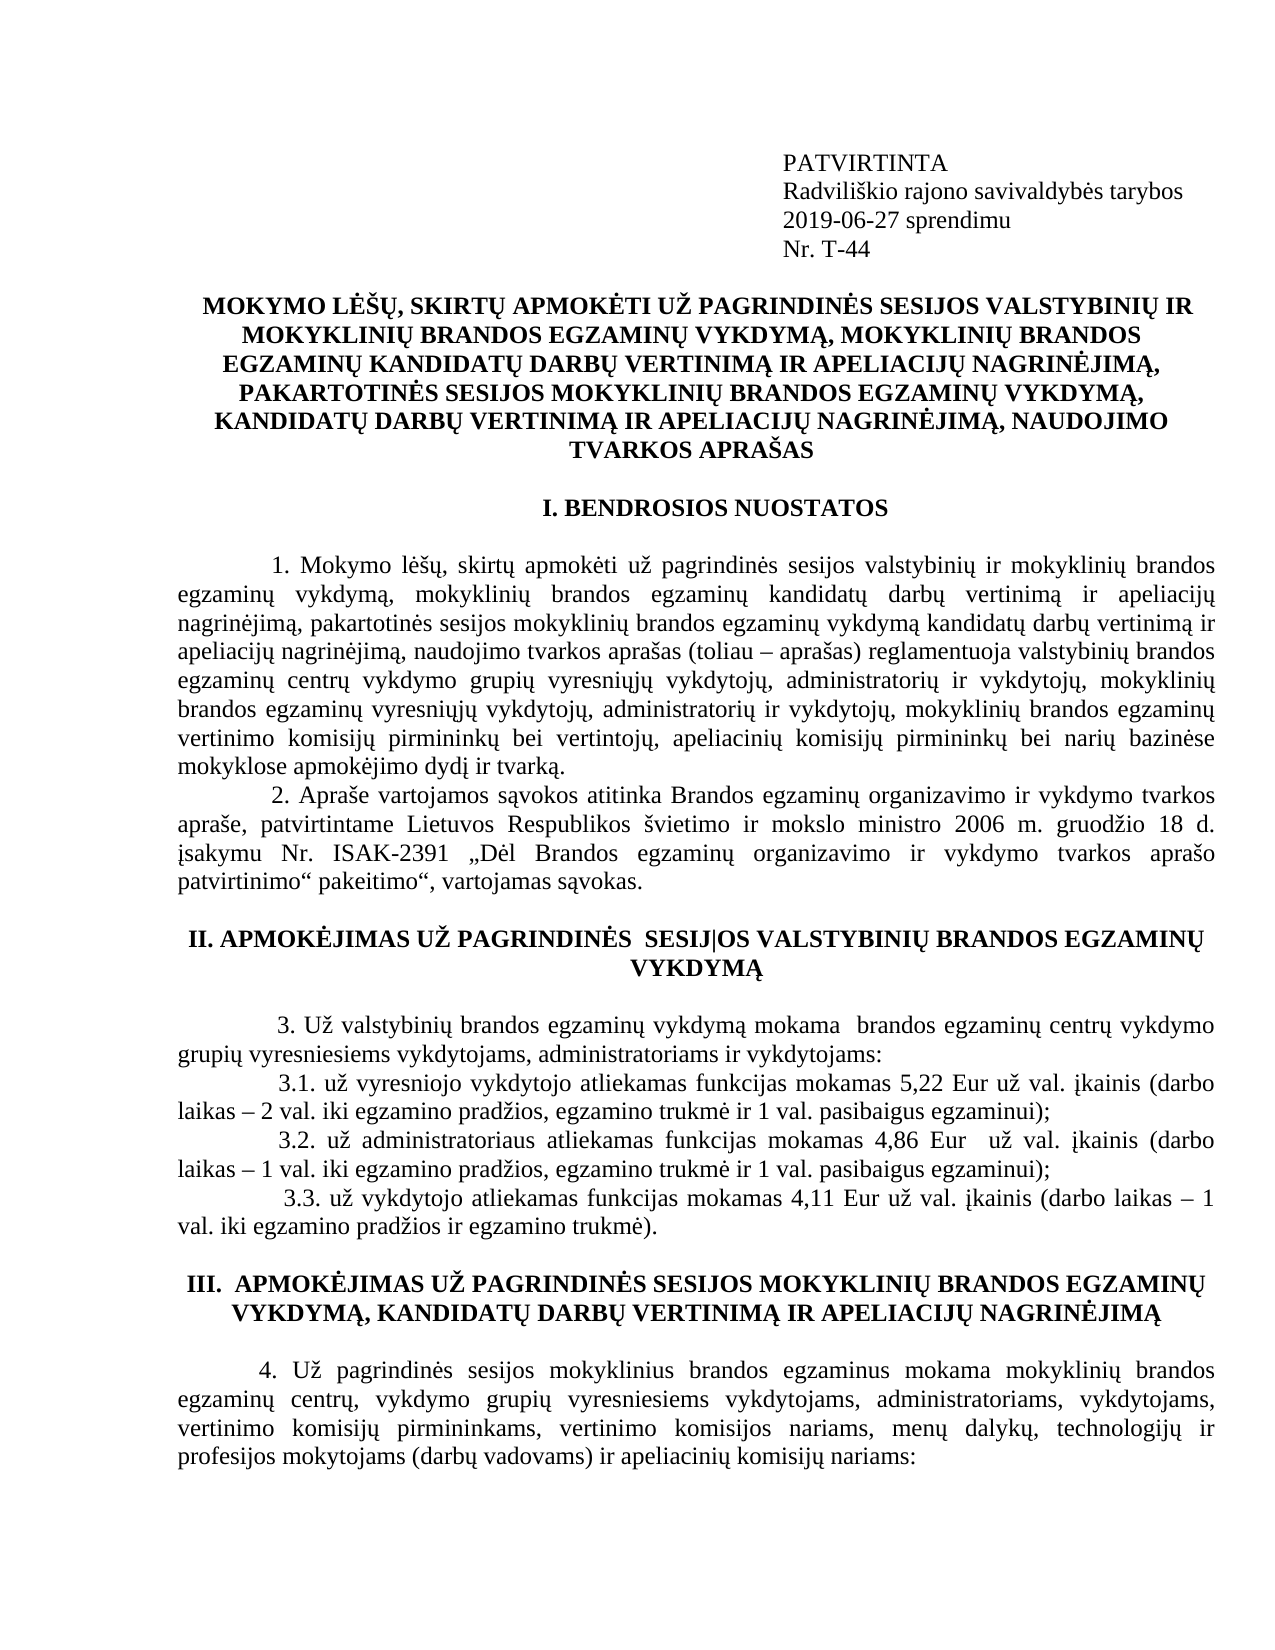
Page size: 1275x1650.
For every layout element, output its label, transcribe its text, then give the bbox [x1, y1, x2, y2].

text I. BENDROSIOS NUOSTATOS [177, 493, 1253, 521]
text 3.3. už vykdytojo atliekamas funkcijas mokamas 4,11 Eur už val. įkainis (darbo laikas – 1 val. iki egzamino pradžios ir egzamino trukmė). [177, 1183, 1216, 1240]
text 3.1. už vyresniojo vykdytojo atliekamas funkcijas mokamas 5,22 Eur už val. įkainis (darbo laikas – 2 val. iki egzamino pradžios, egzamino trukmė ir 1 val. pasibaigus egzaminui); [177, 1068, 1216, 1125]
text 3. Už valstybinių brandos egzaminų vykdymą mokama brandos egzaminų centrų vykdymo grupių vyresniesiems vykdytojams, administratoriams ir vykdytojams: [177, 1010, 1216, 1068]
text 2. Apraše vartojamos sąvokos atitinka Brandos egzaminų organizavimo ir vykdymo tvarkos apraše, patvirtintame Lietuvos Respublikos švietimo ir mokslo ministro 2006 m. gruodžio 18 d. įsakymu Nr. ISAK-2391 „Dėl Brandos egzaminų organizavimo ir vykdymo tvarkos aprašo patvirtinimo“ pakeitimo“, vartojamas sąvokas. [177, 780, 1216, 895]
text 1. Mokymo lėšų, skirtų apmokėti už pagrindinės sesijos valstybinių ir mokyklinių brandos egzaminų vykdymą, mokyklinių brandos egzaminų kandidatų darbų vertinimą ir apeliacijų nagrinėjimą, pakartotinės sesijos mokyklinių brandos egzaminų vykdymą kandidatų darbų vertinimą ir apeliacijų nagrinėjimą, naudojimo tvarkos aprašas (toliau – aprašas) reglamentuoja valstybinių brandos egzaminų centrų vykdymo grupių vyresniųjų vykdytojų, administratorių ir vykdytojų, mokyklinių brandos egzaminų vyresniųjų vykdytojų, administratorių ir vykdytojų, mokyklinių brandos egzaminų vertinimo komisijų pirmininkų bei vertintojų, apeliacinių komisijų pirmininkų bei narių bazinėse mokyklose apmokėjimo dydį ir tvarką. [177, 550, 1216, 780]
text Nr. T-44 [783, 234, 1251, 263]
text Radviliškio rajono savivaldybės tarybos [783, 176, 1251, 205]
text III. APMOKĖJIMAS UŽ PAGRINDINĖS SESIJOS MOKYKLINIŲ BRANDOS EGZAMINŲ VYKDYMĄ, KANDIDATŲ DARBŲ VERTINIMĄ IR APELIACIJŲ NAGRINĖJIMĄ [177, 1269, 1216, 1326]
text MOKYMO LĖŠŲ, SKIRTŲ APMOKĖTI UŽ PAGRINDINĖS SESIJOS VALSTYBINIŲ IR MOKYKLINIŲ BRANDOS EGZAMINŲ VYKDYMĄ, MOKYKLINIŲ BRANDOS EGZAMINŲ KANDIDATŲ DARBŲ VERTINIMĄ IR APELIACIJŲ NAGRINĖJIMĄ, PAKARTOTINĖS SESIJOS MOKYKLINIŲ BRANDOS EGZAMINŲ VYKDYMĄ, KANDIDATŲ DARBŲ VERTINIMĄ IR APELIACIJŲ NAGRINĖJIMĄ, NAUDOJIMO TVARKOS APRAŠAS [177, 291, 1206, 464]
text 2019-06-27 sprendimu [783, 205, 1251, 234]
text 4. Už pagrindinės sesijos mokyklinius brandos egzaminus mokama mokyklinių brandos egzaminų centrų, vykdymo grupių vyresniesiems vykdytojams, administratoriams, vykdytojams, vertinimo komisijų pirmininkams, vertinimo komisijos nariams, menų dalykų, technologijų ir profesijos mokytojams (darbų vadovams) ir apeliacinių komisijų nariams: [177, 1355, 1216, 1470]
text 3.2. už administratoriaus atliekamas funkcijas mokamas 4,86 Eur už val. įkainis (darbo laikas – 1 val. iki egzamino pradžios, egzamino trukmė ir 1 val. pasibaigus egzaminui); [177, 1125, 1216, 1183]
text II. APMOKĖJIMAS UŽ PAGRINDINĖS SESIJ|OS VALSTYBINIŲ BRANDOS EGZAMINŲ VYKDYMĄ [177, 924, 1216, 981]
text PATVIRTINTA [783, 148, 1234, 176]
